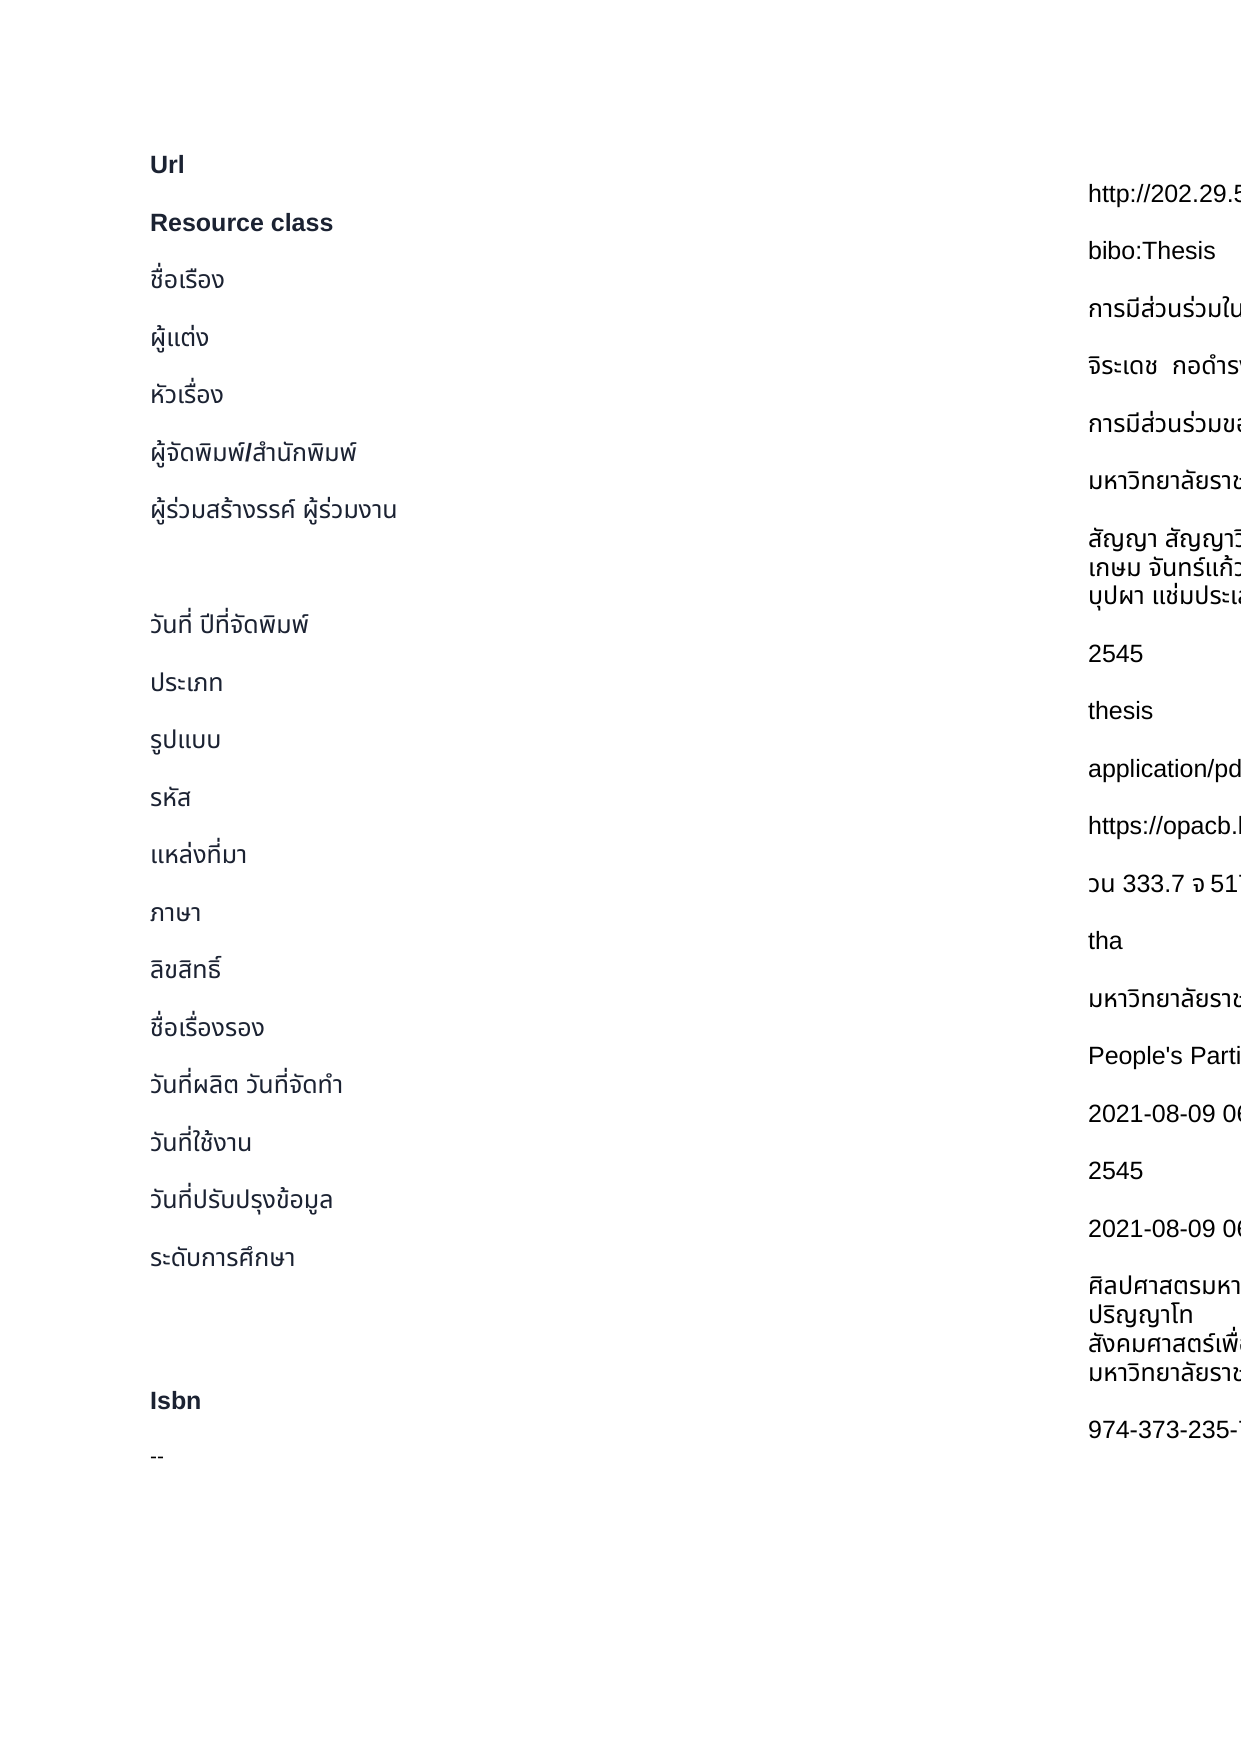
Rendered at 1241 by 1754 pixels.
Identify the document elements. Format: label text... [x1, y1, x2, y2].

text 974-373-235-7 [1088, 1415, 1240, 1444]
text Isbn [150, 1386, 1090, 1415]
text วันที่ใช้งาน [150, 1127, 1090, 1156]
text ผู้ร่วมสร้างรรค์ ผู้ร่วมงาน [150, 495, 1090, 524]
text วันที่ ปีที่จัดพิมพ์ [150, 610, 1090, 639]
text -- [150, 1444, 1090, 1468]
text วน 333.7 จ517ก 2545 [1088, 869, 1240, 897]
text thesis [1088, 696, 1240, 725]
text มหาวิทยาลัยราชภัฏบ้านสมเด็จเจ้าพระยา [1088, 984, 1240, 1012]
text มหาวิทยาลัยราชภัฏบ้านสมเด็จเจ้าพระยา. สำนักวิทยบริการและเทคโนโลยีสารสนเทศ [1088, 466, 1240, 495]
text วันที่ผลิต วันที่จัดทำ [150, 1070, 1090, 1099]
text ปริญญาโท [1088, 1300, 1240, 1329]
text ผู้แต่ง [150, 322, 1090, 351]
text Url [150, 150, 1090, 179]
text ศิลปศาสตรมหาบัณฑิต [1088, 1271, 1240, 1300]
text application/pdf [1088, 754, 1240, 782]
text ชื่อเรื่องรอง [150, 1012, 1090, 1041]
text ประเภท [150, 667, 1090, 696]
text tha [1088, 926, 1240, 955]
text จิระเดช กอดำรงค์ [1088, 351, 1240, 380]
text ภาษา [150, 897, 1090, 926]
text เกษม จันทร์แก้ว [1088, 552, 1240, 581]
text รหัส [150, 782, 1090, 811]
text แหล่งที่มา [150, 840, 1090, 869]
text Resource class [150, 207, 1090, 236]
text บุปผา แช่มประเสริฐ [1088, 581, 1240, 610]
text หัวเรื่อง [150, 380, 1090, 409]
text bibo:Thesis [1088, 236, 1240, 265]
text วันที่ปรับปรุงข้อมูล [150, 1185, 1090, 1214]
text ชื่อเรือง [150, 265, 1090, 294]
text ผู้จัดพิมพ์/สำนักพิมพ์ [150, 437, 1090, 466]
text 2021-08-09 06:57:07 [1088, 1214, 1240, 1242]
text สัญญา สัญญาวิวัฒน์ [1088, 524, 1240, 552]
text 2545 [1088, 1156, 1240, 1185]
text ลิขสิทธิ์ [150, 955, 1090, 984]
text 2021-08-09 06:57:07 [1088, 1099, 1240, 1127]
text People's Participation in Environment Management : A Case Study of Suanplu Patana Community Sathorn Bangkok [1088, 1041, 1240, 1070]
text การมีส่วนร่วมของประชาชน-- การจัดการสิ่งแวดล้อม [1088, 409, 1240, 437]
text http://202.29.54.157/s/library/item/879 [1088, 179, 1240, 207]
text รูปแบบ [150, 725, 1090, 754]
text การมีส่วนร่วมในการจัดการสิ่งแวดล้อมชุมชนของประชาชน: กรณีศึกษาหมู่บ้านซอยสวนพลู เขตสาทร กรุงเทพมหานคร [1088, 294, 1240, 322]
text https://opacb.bsru.ac.th/cgi-bin/koha/opac-detail.pl?biblionumber=31787 ลิงค์ข้อมูลในระบบ Matrix [1088, 811, 1240, 840]
text สังคมศาสตร์เพื่อการพัฒนา [1088, 1329, 1240, 1357]
text มหาวิทยาลัยราชภัฏบ้านสมเด็จเจ้าพระยา [1088, 1357, 1240, 1386]
text 2545 [1088, 639, 1240, 667]
text ระดับการศึกษา [150, 1242, 1090, 1271]
